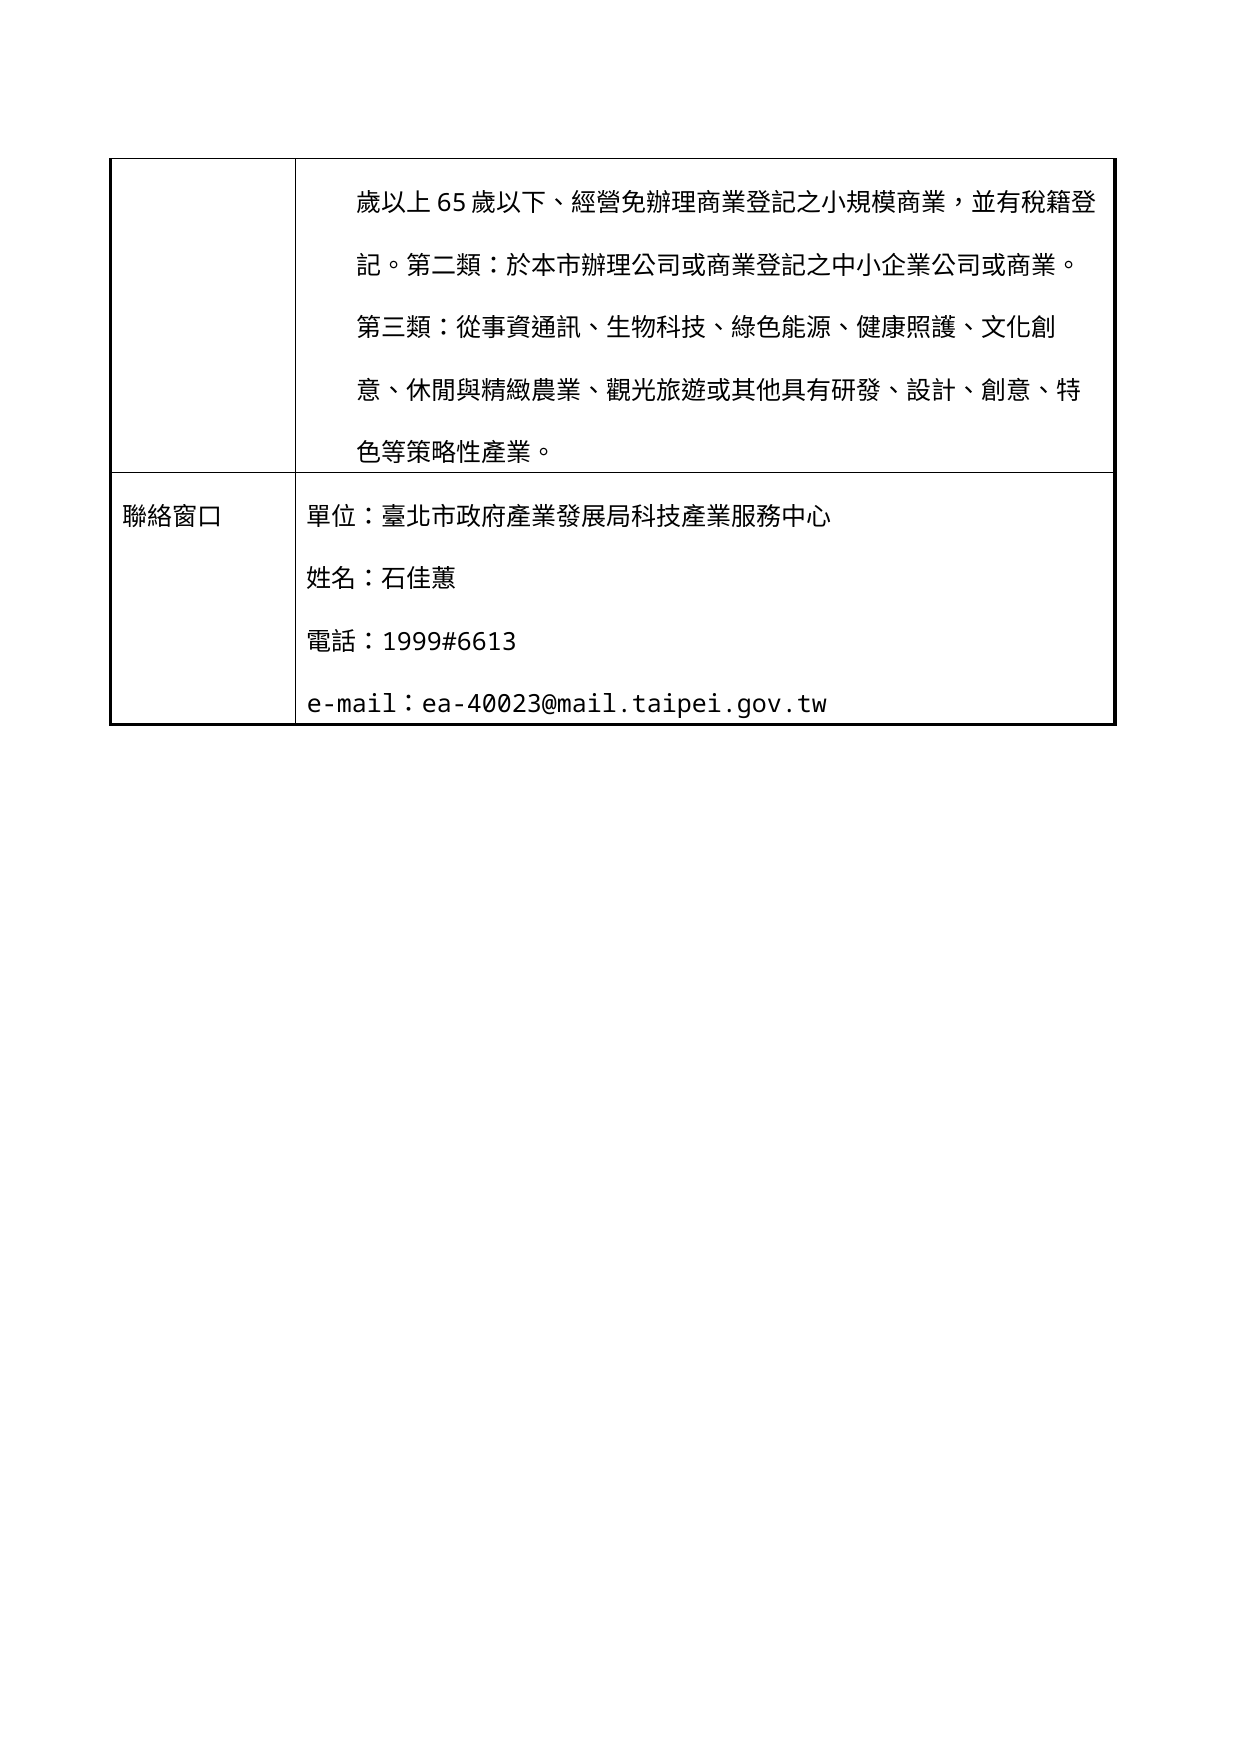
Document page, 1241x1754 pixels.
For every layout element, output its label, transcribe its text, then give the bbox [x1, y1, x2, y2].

table_cell 單位：臺北市政府產業發展局科技產業服務中心 姓名：石佳蕙 電話：1999#6613 e-mail：ea-40023@mail.taipei.gov.tw [296, 473, 1113, 723]
table_cell 聯絡窗口 [112, 473, 295, 723]
table_cell 歲以上65歲以下、經營免辦理商業登記之小規模商業，並有稅籍登記。第二類：於本市辦理公司或商業登記之中小企業公司或商業。第三類：從事資通訊、生物科技、綠色能源、健康照護、文化創意、休閒與精緻農業、觀光旅遊或其他具有研發、設計、創意、特色等策略性產業。 [296, 159, 1113, 472]
table_cell [112, 159, 295, 472]
